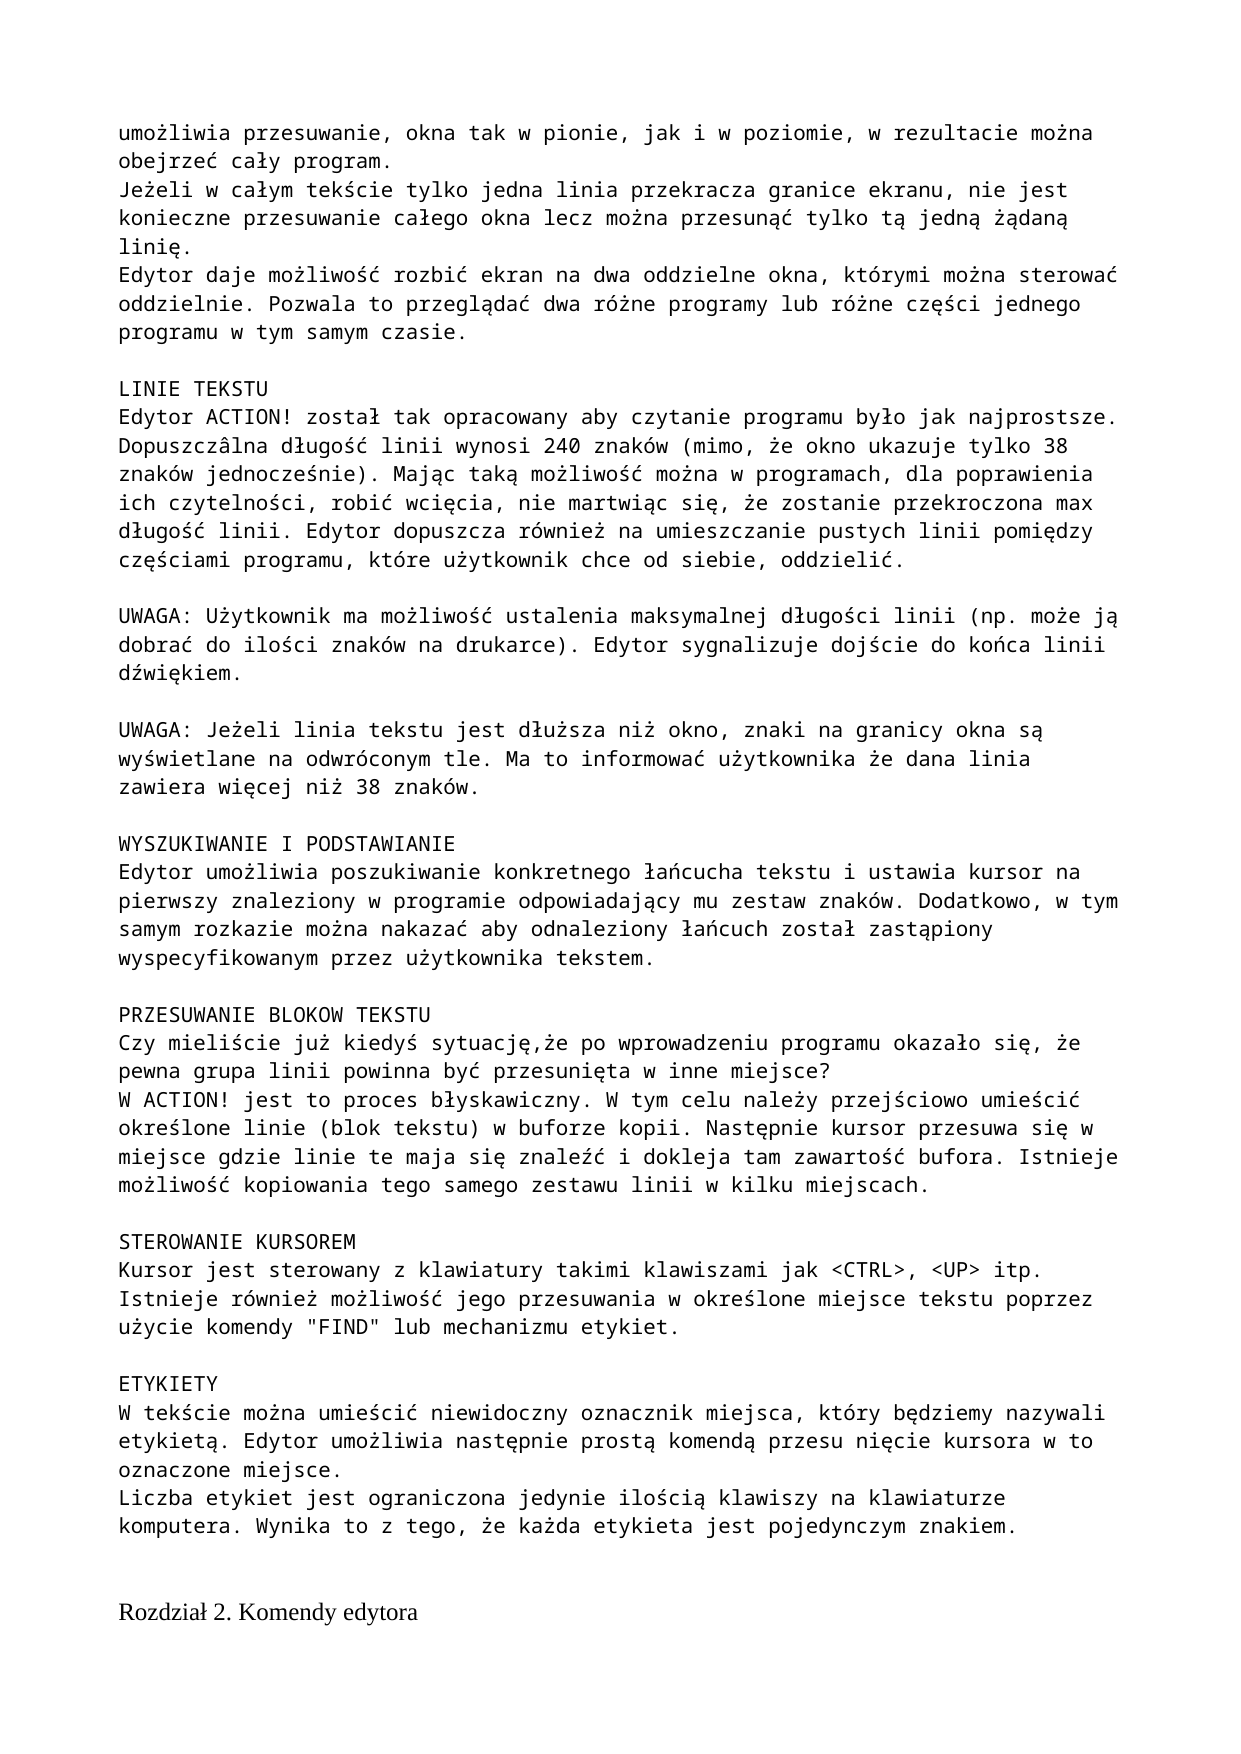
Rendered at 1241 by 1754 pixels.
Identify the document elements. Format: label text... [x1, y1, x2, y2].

text ETYKIETY [118, 1369, 1122, 1398]
text Edytor umożliwia poszukiwanie konkretnego łańcucha tekstu i ustawia kursor na pierwszy znaleziony w programie odpowiadający mu zestaw znaków. Dodatkowo, w tym samym rozkazie można nakazać aby odnaleziony łańcuch został zastąpiony wyspecyfikowanym przez użytkownika tekstem. [118, 857, 1122, 971]
text STEROWANIE KURSOREM [118, 1227, 1122, 1256]
text Edytor daje możliwość rozbić ekran na dwa oddzielne okna, którymi można sterować oddzielnie. Pozwala to przeglądać dwa różne programy lub różne części jednego programu w tym samym czasie. [118, 260, 1122, 346]
text Edytor ACTION! został tak opracowany aby czytanie programu było jak najprostsze. Dopuszczâlna długość linii wynosi 240 znaków (mimo, że okno ukazuje tylko 38 znaków jednocześnie). Mając taką możliwość można w programach, dla poprawienia ich czytelności, robić wcięcia, nie martwiąc się, że zostanie przekroczona max długość linii. Edytor dopuszcza również na umieszczanie pustych linii pomiędzy częściami programu, które użytkownik chce od siebie, oddzielić. [118, 402, 1122, 573]
text UWAGA: Użytkownik ma możliwość ustalenia maksymalnej długości linii (np. może ją dobrać do ilości znaków na drukarce). Edytor sygnalizuje dojście do końca linii dźwiękiem. [118, 602, 1122, 687]
text UWAGA: Jeżeli linia tekstu jest dłuższa niż okno, znaki na granicy okna są wyświetlane na odwróconym tle. Ma to informować użytkownika że dana linia zawiera więcej niż 38 znaków. [118, 715, 1122, 801]
text LINIE TEKSTU [118, 374, 1122, 402]
text umożliwia przesuwanie, okna tak w pionie, jak i w poziomie, w rezultacie można obejrzeć cały program. [118, 118, 1122, 175]
text Rozdział 2. Komendy edytora [118, 1597, 1122, 1626]
text Jeżeli w całym tekście tylko jedna linia przekracza granice ekranu, nie jest konieczne przesuwanie całego okna lecz można przesunąć tylko tą jedną żądaną linię. [118, 175, 1122, 260]
text PRZESUWANIE BLOKOW TEKSTU [118, 1000, 1122, 1028]
text WYSZUKIWANIE I PODSTAWIANIE [118, 829, 1122, 857]
text Czy mieliście już kiedyś sytuację,że po wprowadzeniu programu okazało się, że pewna grupa linii powinna być przesunięta w inne miejsce? [118, 1028, 1122, 1085]
text Kursor jest sterowany z klawiatury takimi klawiszami jak <CTRL>, <UP> itp. Istnieje również możliwość jego przesuwania w określone miejsce tekstu poprzez użycie komendy "FIND" lub mechanizmu etykiet. [118, 1256, 1122, 1341]
text W ACTION! jest to proces błyskawiczny. W tym celu należy przejściowo umieścić określone linie (blok tekstu) w buforze kopii. Następnie kursor przesuwa się w miejsce gdzie linie te maja się znaleźć i dokleja tam zawartość bufora. Istnieje możliwość kopiowania tego samego zestawu linii w kilku miejscach. [118, 1085, 1122, 1199]
text Liczba etykiet jest ograniczona jedynie ilością klawiszy na klawiaturze komputera. Wynika to z tego, że każda etykieta jest pojedynczym znakiem. [118, 1483, 1122, 1540]
text W tekście można umieścić niewidoczny oznacznik miejsca, który będziemy nazywali etykietą. Edytor umożliwia następnie prostą komendą przesu nięcie kursora w to oznaczone miejsce. [118, 1398, 1122, 1483]
